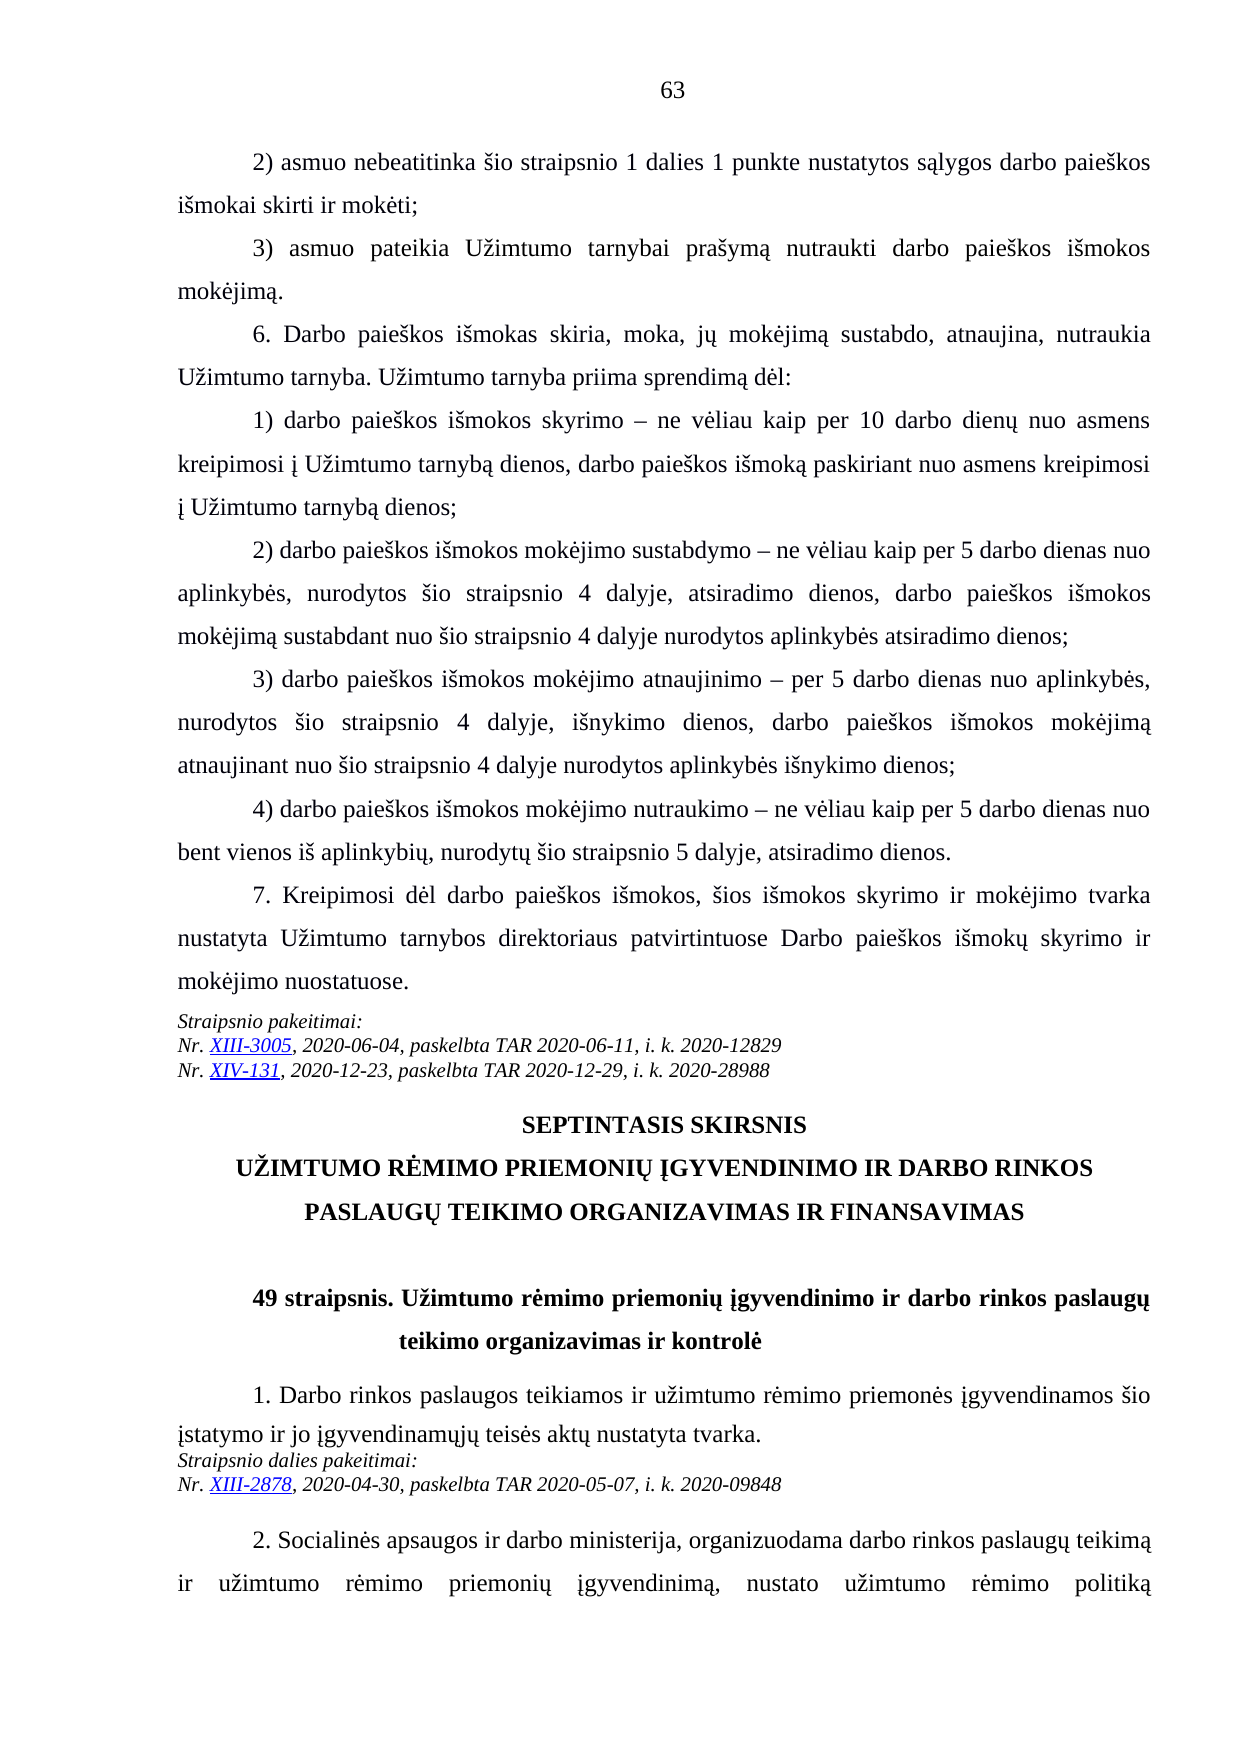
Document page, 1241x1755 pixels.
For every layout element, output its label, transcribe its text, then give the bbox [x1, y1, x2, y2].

text 7. Kreipimosi dėl darbo paieškos išmokos, šios išmokos skyrimo ir mokėjimo tvarka nustatyta Užimtumo tarnybos direktoriaus patvirtintuose Darbo paieškos išmokų skyrimo ir mokėjimo nuostatuose. [177, 880, 1152, 995]
text Nr. XIII-3005, 2020-06-04, paskelbta TAR 2020-06-11, i. k. 2020-12829 [177, 1033, 1152, 1057]
text Straipsnio dalies pakeitimai: [177, 1448, 1152, 1472]
text 2. Socialinės apsaugos ir darbo ministerija, organizuodama darbo rinkos paslaugų teikimą ir užimtumo rėmimo priemonių įgyvendinimą, nustato užimtumo rėmimo politiką [177, 1525, 1152, 1597]
text 3) darbo paieškos išmokos mokėjimo atnaujinimo – per 5 darbo dienas nuo aplinkybės, nurodytos šio straipsnio 4 dalyje, išnykimo dienos, darbo paieškos išmokos mokėjimą atnaujinant nuo šio straipsnio 4 dalyje nurodytos aplinkybės išnykimo dienos; [177, 664, 1152, 779]
text Nr. XIV-131, 2020-12-23, paskelbta TAR 2020-12-29, i. k. 2020-28988 [177, 1057, 1152, 1082]
text 6. Darbo paieškos išmokas skiria, moka, jų mokėjimą sustabdo, atnaujina, nutraukia Užimtumo tarnyba. Užimtumo tarnyba priima sprendimą dėl: [177, 319, 1152, 391]
text 1. Darbo rinkos paslaugos teikiamos ir užimtumo rėmimo priemonės įgyvendinamos šio įstatymo ir jo įgyvendinamųjų teisės aktų nustatyta tvarka. [177, 1369, 1152, 1448]
text 1) darbo paieškos išmokos skyrimo – ne vėliau kaip per 10 darbo dienų nuo asmens kreipimosi į Užimtumo tarnybą dienos, darbo paieškos išmoką paskiriant nuo asmens kreipimosi į Užimtumo tarnybą dienos; [177, 406, 1152, 521]
text Nr. XIII-2878, 2020-04-30, paskelbta TAR 2020-05-07, i. k. 2020-09848 [177, 1472, 1152, 1496]
text 4) darbo paieškos išmokos mokėjimo nutraukimo – ne vėliau kaip per 5 darbo dienas nuo bent vienos iš aplinkybių, nurodytų šio straipsnio 5 dalyje, atsiradimo dienos. [177, 794, 1152, 866]
text 2) asmuo nebeatitinka šio straipsnio 1 dalies 1 punkte nustatytos sąlygos darbo paieškos išmokai skirti ir mokėti; [177, 147, 1152, 219]
text 3) asmuo pateikia Užimtumo tarnybai prašymą nutraukti darbo paieškos išmokos mokėjimą. [177, 233, 1152, 305]
text 49 straipsnis. Užimtumo rėmimo priemonių įgyvendinimo ir darbo rinkos paslaugų teikimo organizavimas ir kontrolė [252, 1283, 1152, 1355]
text UŽIMTUMO RĖMIMO PRIEMONIŲ ĮGYVENDINIMO IR DARBO RINKOS PASLAUGŲ TEIKIMO ORGANIZAVIMAS IR FINANSAVIMAS [177, 1153, 1152, 1225]
text Straipsnio pakeitimai: [177, 1009, 1152, 1033]
text 2) darbo paieškos išmokos mokėjimo sustabdymo – ne vėliau kaip per 5 darbo dienas nuo aplinkybės, nurodytos šio straipsnio 4 dalyje, atsiradimo dienos, darbo paieškos išmokos mokėjimą sustabdant nuo šio straipsnio 4 dalyje nurodytos aplinkybės atsiradimo dienos; [177, 535, 1152, 650]
text SEPTINTASIS SKIRSNIS [177, 1110, 1152, 1139]
